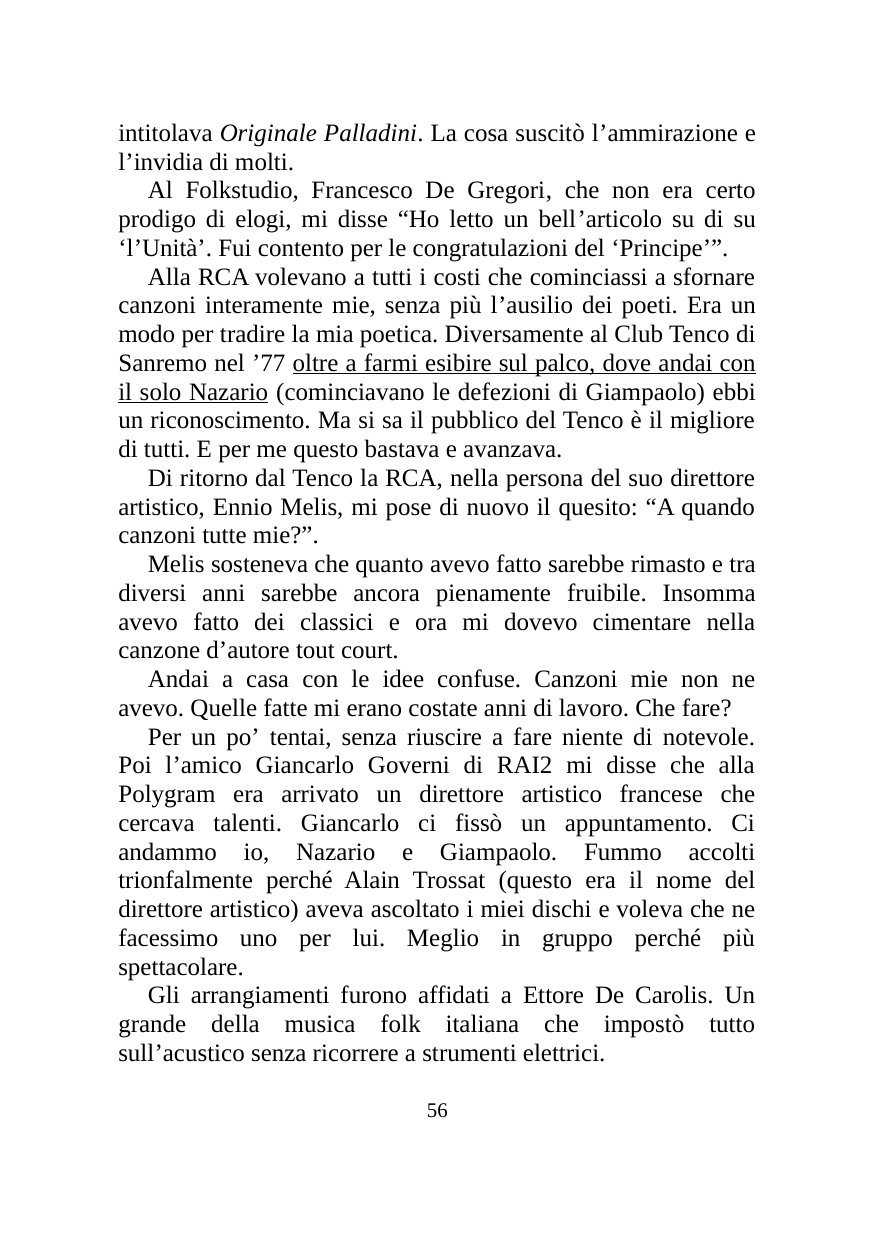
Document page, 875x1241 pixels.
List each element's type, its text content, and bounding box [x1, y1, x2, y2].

text Per un po’ tentai, senza riuscire a fare niente di notevole. Poi l’amico Giancarlo Governi di RAI2 mi disse che alla Polygram era arrivato un direttore artistico francese che cercava talenti. Giancarlo ci fissò un appuntamento. Ci andammo io, Nazario e Giampaolo. Fummo accolti trionfalmente perché Alain Trossat (questo era il nome del direttore artistico) aveva ascoltato i miei dischi e voleva che ne facessimo uno per lui. Meglio in gruppo perché più spettacolare. [118, 722, 756, 981]
text Melis sosteneva che quanto avevo fatto sarebbe rimasto e tra diversi anni sarebbe ancora pienamente fruibile. Insomma avevo fatto dei classici e ora mi dovevo cimentare nella canzone d’autore tout court. [118, 549, 756, 664]
text Andai a casa con le idee confuse. Canzoni mie non ne avevo. Quelle fatte mi erano costate anni di lavoro. Che fare? [118, 664, 756, 722]
text Al Folkstudio, Francesco De Gregori, che non era certo prodigo di elogi, mi disse “Ho letto un bell’articolo su di su ‘l’Unità’. Fui contento per le congratulazioni del ‘Principe’”. [118, 176, 756, 262]
text Di ritorno dal Tenco la RCA, nella persona del suo direttore artistico, Ennio Melis, mi pose di nuovo il quesito: “A quando canzoni tutte mie?”. [118, 463, 756, 549]
text intitolava Originale Palladini. La cosa suscitò l’ammirazione e l’invidia di molti. [118, 118, 756, 176]
text Gli arrangiamenti furono affidati a Ettore De Carolis. Un grande della musica folk italiana che impostò tutto sull’acustico senza ricorrere a strumenti elettrici. [118, 981, 756, 1067]
text Alla RCA volevano a tutti i costi che cominciassi a sfornare canzoni interamente mie, senza più l’ausilio dei poeti. Era un modo per tradire la mia poetica. Diversamente al Club Tenco di Sanremo nel ’77 oltre a farmi esibire sul palco, dove andai con il solo Nazario (cominciavano le defezioni di Giampaolo) ebbi un riconoscimento. Ma si sa il pubblico del Tenco è il migliore di tutti. E per me questo bastava e avanzava. [118, 262, 756, 463]
